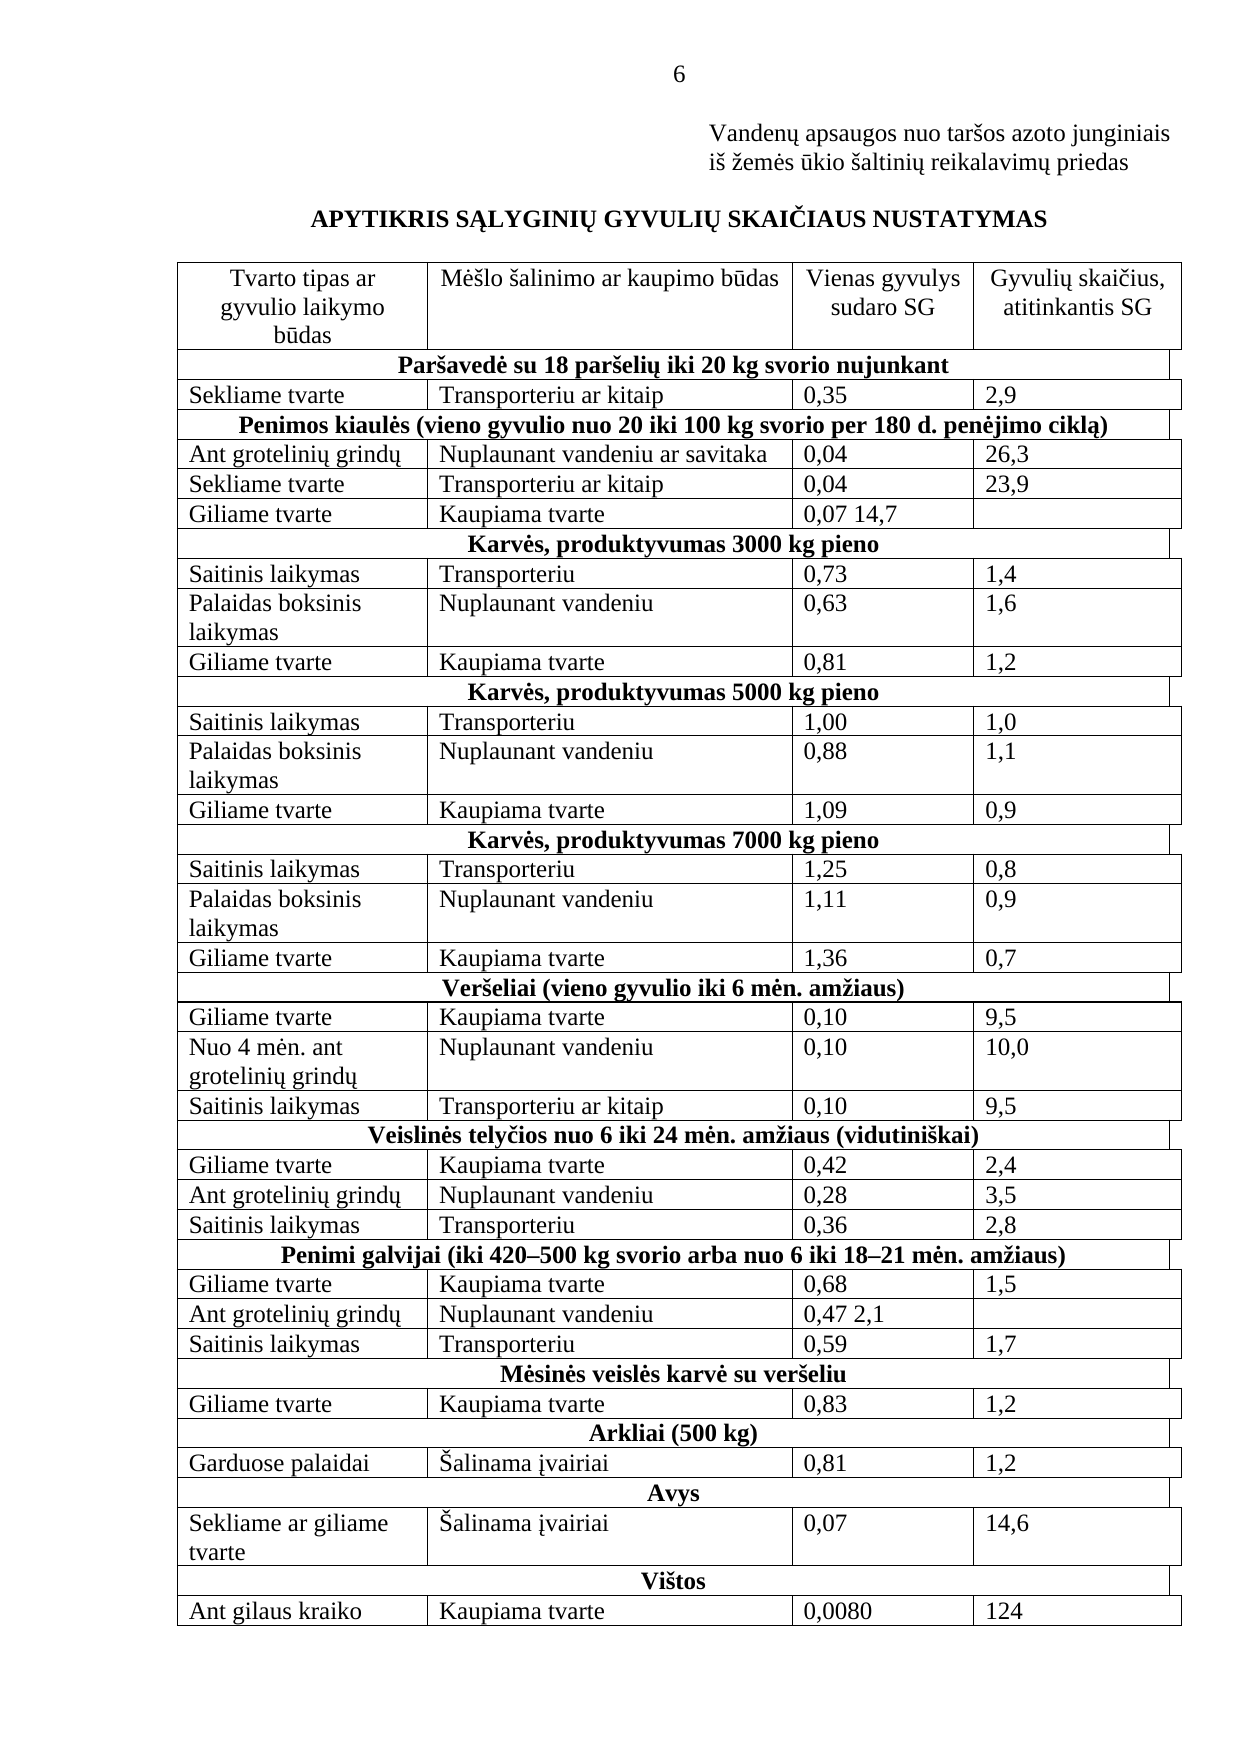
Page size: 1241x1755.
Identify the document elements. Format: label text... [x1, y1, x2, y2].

table_cell Giliame tvarte [178, 1003, 427, 1031]
table_cell 10,0 [974, 1032, 1181, 1090]
table_cell 0,28 [793, 1180, 973, 1209]
table_cell 1,1 [974, 736, 1181, 794]
table_cell 0,59 [793, 1329, 973, 1358]
table_cell Vištos [178, 1566, 1169, 1595]
table_cell Nuplaunant vandeniu [428, 1180, 792, 1209]
table_cell Transporteriu [428, 559, 792, 587]
table_cell 0,07 14,7 [793, 499, 973, 528]
table_cell Saitinis laikymas [178, 1329, 427, 1358]
table_cell Kaupiama tvarte [428, 1389, 792, 1417]
table_cell 1,6 [974, 589, 1181, 646]
table_cell Karvės, produktyvumas 7000 kg pieno [178, 825, 1169, 853]
table_cell 124 [974, 1596, 1181, 1625]
table_cell Kaupiama tvarte [428, 499, 792, 528]
table_cell Transporteriu ar kitaip [428, 380, 792, 409]
table_cell 0,04 [793, 469, 973, 498]
table_cell Saitinis laikymas [178, 707, 427, 735]
table_header Tvarto tipas ar gyvulio laikymo būdas [178, 263, 427, 349]
table_cell 1,25 [793, 855, 973, 883]
table_cell Ant grotelinių grindų [178, 1180, 427, 1209]
table_cell 14,6 [974, 1508, 1181, 1565]
table_cell 0,36 [793, 1210, 973, 1239]
table_cell Nuplaunant vandeniu [428, 736, 792, 794]
table_cell Šalinama įvairiai [428, 1448, 792, 1477]
table_cell Nuplaunant vandeniu [428, 884, 792, 942]
table_cell [1170, 1240, 1181, 1268]
table_cell [1170, 825, 1181, 853]
table_cell Nuplaunant vandeniu [428, 589, 792, 646]
table_cell 0,8 [974, 855, 1181, 883]
table_cell [1170, 1359, 1181, 1388]
table_cell Paršavedė su 18 paršelių iki 20 kg svorio nujunkant [178, 350, 1169, 379]
table_cell Ant grotelinių grindų [178, 440, 427, 468]
table_cell Transporteriu [428, 855, 792, 883]
table_cell Karvės, produktyvumas 5000 kg pieno [178, 677, 1169, 706]
table_cell Avys [178, 1478, 1169, 1507]
text Vandenų apsaugos nuo taršos azoto junginiais [177, 118, 1181, 147]
table_cell Nuplaunant vandeniu [428, 1032, 792, 1090]
table_cell Giliame tvarte [178, 943, 427, 972]
table_cell [1170, 410, 1181, 438]
table_cell 1,36 [793, 943, 973, 972]
table_cell 0,7 [974, 943, 1181, 972]
table_cell Šalinama įvairiai [428, 1508, 792, 1565]
table_cell 0,10 [793, 1003, 973, 1031]
table_cell Sekliame tvarte [178, 380, 427, 409]
table_cell Nuplaunant vandeniu ar savitaka [428, 440, 792, 468]
table_cell Saitinis laikymas [178, 1210, 427, 1239]
table_header Mėšlo šalinimo ar kaupimo būdas [428, 263, 792, 349]
table_cell Kaupiama tvarte [428, 1003, 792, 1031]
table_cell Nuo 4 mėn. ant grotelinių grindų [178, 1032, 427, 1090]
table_cell Penimos kiaulės (vieno gyvulio nuo 20 iki 100 kg svorio per 180 d. penėjimo ciklą) [178, 410, 1169, 438]
table_cell Giliame tvarte [178, 647, 427, 676]
table_cell 1,7 [974, 1329, 1181, 1358]
table_cell Palaidas boksinis laikymas [178, 884, 427, 942]
table_cell 0,81 [793, 1448, 973, 1477]
table_cell 3,5 [974, 1180, 1181, 1209]
table_cell 1,09 [793, 795, 973, 824]
table_cell 26,3 [974, 440, 1181, 468]
table_cell Kaupiama tvarte [428, 647, 792, 676]
table_cell [1170, 1121, 1181, 1149]
table_cell 1,2 [974, 647, 1181, 676]
table_cell 0,88 [793, 736, 973, 794]
table_cell Transporteriu ar kitaip [428, 469, 792, 498]
table_cell 23,9 [974, 469, 1181, 498]
table_cell 0,42 [793, 1150, 973, 1179]
table_cell Penimi galvijai (iki 420–500 kg svorio arba nuo 6 iki 18–21 mėn. amžiaus) [178, 1240, 1169, 1268]
table_cell 0,9 [974, 795, 1181, 824]
table_cell Ant gilaus kraiko [178, 1596, 427, 1625]
table_cell Veislinės telyčios nuo 6 iki 24 mėn. amžiaus (vidutiniškai) [178, 1121, 1169, 1149]
table_cell Palaidas boksinis laikymas [178, 589, 427, 646]
table_cell 0,47 2,1 [793, 1299, 973, 1328]
table_cell 0,73 [793, 559, 973, 587]
table_header Gyvulių skaičius, atitinkantis SG [974, 263, 1181, 349]
table_cell 0,35 [793, 380, 973, 409]
table_cell 1,2 [974, 1389, 1181, 1417]
table_cell [1170, 677, 1181, 706]
table_cell [1170, 1478, 1181, 1507]
table_cell [1170, 529, 1181, 558]
table_cell 1,00 [793, 707, 973, 735]
table_cell Transporteriu ar kitaip [428, 1091, 792, 1119]
table_cell Transporteriu [428, 1329, 792, 1358]
table_cell Giliame tvarte [178, 1389, 427, 1417]
table_cell Garduose palaidai [178, 1448, 427, 1477]
table_cell 0,10 [793, 1032, 973, 1090]
table_cell 0,63 [793, 589, 973, 646]
table_cell 0,9 [974, 884, 1181, 942]
table_cell 1,2 [974, 1448, 1181, 1477]
table_cell 0,81 [793, 647, 973, 676]
text APYTIKRIS SĄLYGINIŲ GYVULIŲ SKAIČIAUS NUSTATYMAS [177, 204, 1181, 233]
table_cell 0,07 [793, 1508, 973, 1565]
table_cell 0,10 [793, 1091, 973, 1119]
table_cell 2,9 [974, 380, 1181, 409]
table_cell Kaupiama tvarte [428, 943, 792, 972]
table_cell Giliame tvarte [178, 1270, 427, 1298]
table_header Vienas gyvulys sudaro SG [793, 263, 973, 349]
table_cell Giliame tvarte [178, 499, 427, 528]
table_cell [974, 1299, 1181, 1328]
table_cell Veršeliai (vieno gyvulio iki 6 mėn. amžiaus) [178, 973, 1169, 1001]
table_cell [1170, 973, 1181, 1001]
table_cell [1170, 1419, 1181, 1447]
table_cell Kaupiama tvarte [428, 1596, 792, 1625]
table_cell Palaidas boksinis laikymas [178, 736, 427, 794]
table_cell Kaupiama tvarte [428, 1150, 792, 1179]
table_cell [1170, 1566, 1181, 1595]
text iš žemės ūkio šaltinių reikalavimų priedas [177, 147, 1181, 176]
table_cell Ant grotelinių grindų [178, 1299, 427, 1328]
table_cell Arkliai (500 kg) [178, 1419, 1169, 1447]
table_cell 9,5 [974, 1003, 1181, 1031]
table_cell Nuplaunant vandeniu [428, 1299, 792, 1328]
table_cell Karvės, produktyvumas 3000 kg pieno [178, 529, 1169, 558]
table_cell 0,0080 [793, 1596, 973, 1625]
table_cell Saitinis laikymas [178, 855, 427, 883]
table_cell Transporteriu [428, 707, 792, 735]
table_cell 0,04 [793, 440, 973, 468]
table_cell Sekliame ar giliame tvarte [178, 1508, 427, 1565]
table_cell Sekliame tvarte [178, 469, 427, 498]
table_cell [1170, 350, 1181, 379]
table_cell Mėsinės veislės karvė su veršeliu [178, 1359, 1169, 1388]
table_cell Giliame tvarte [178, 795, 427, 824]
table_cell Saitinis laikymas [178, 559, 427, 587]
table_cell Transporteriu [428, 1210, 792, 1239]
table_cell 2,4 [974, 1150, 1181, 1179]
table_cell Saitinis laikymas [178, 1091, 427, 1119]
table_cell [974, 499, 1181, 528]
table_cell Kaupiama tvarte [428, 795, 792, 824]
table_cell Giliame tvarte [178, 1150, 427, 1179]
table_cell 0,83 [793, 1389, 973, 1417]
table_cell 1,5 [974, 1270, 1181, 1298]
table_cell 1,0 [974, 707, 1181, 735]
table_cell Kaupiama tvarte [428, 1270, 792, 1298]
table_cell 1,4 [974, 559, 1181, 587]
table_cell 0,68 [793, 1270, 973, 1298]
table_cell 9,5 [974, 1091, 1181, 1119]
table_cell 2,8 [974, 1210, 1181, 1239]
table_cell 1,11 [793, 884, 973, 942]
